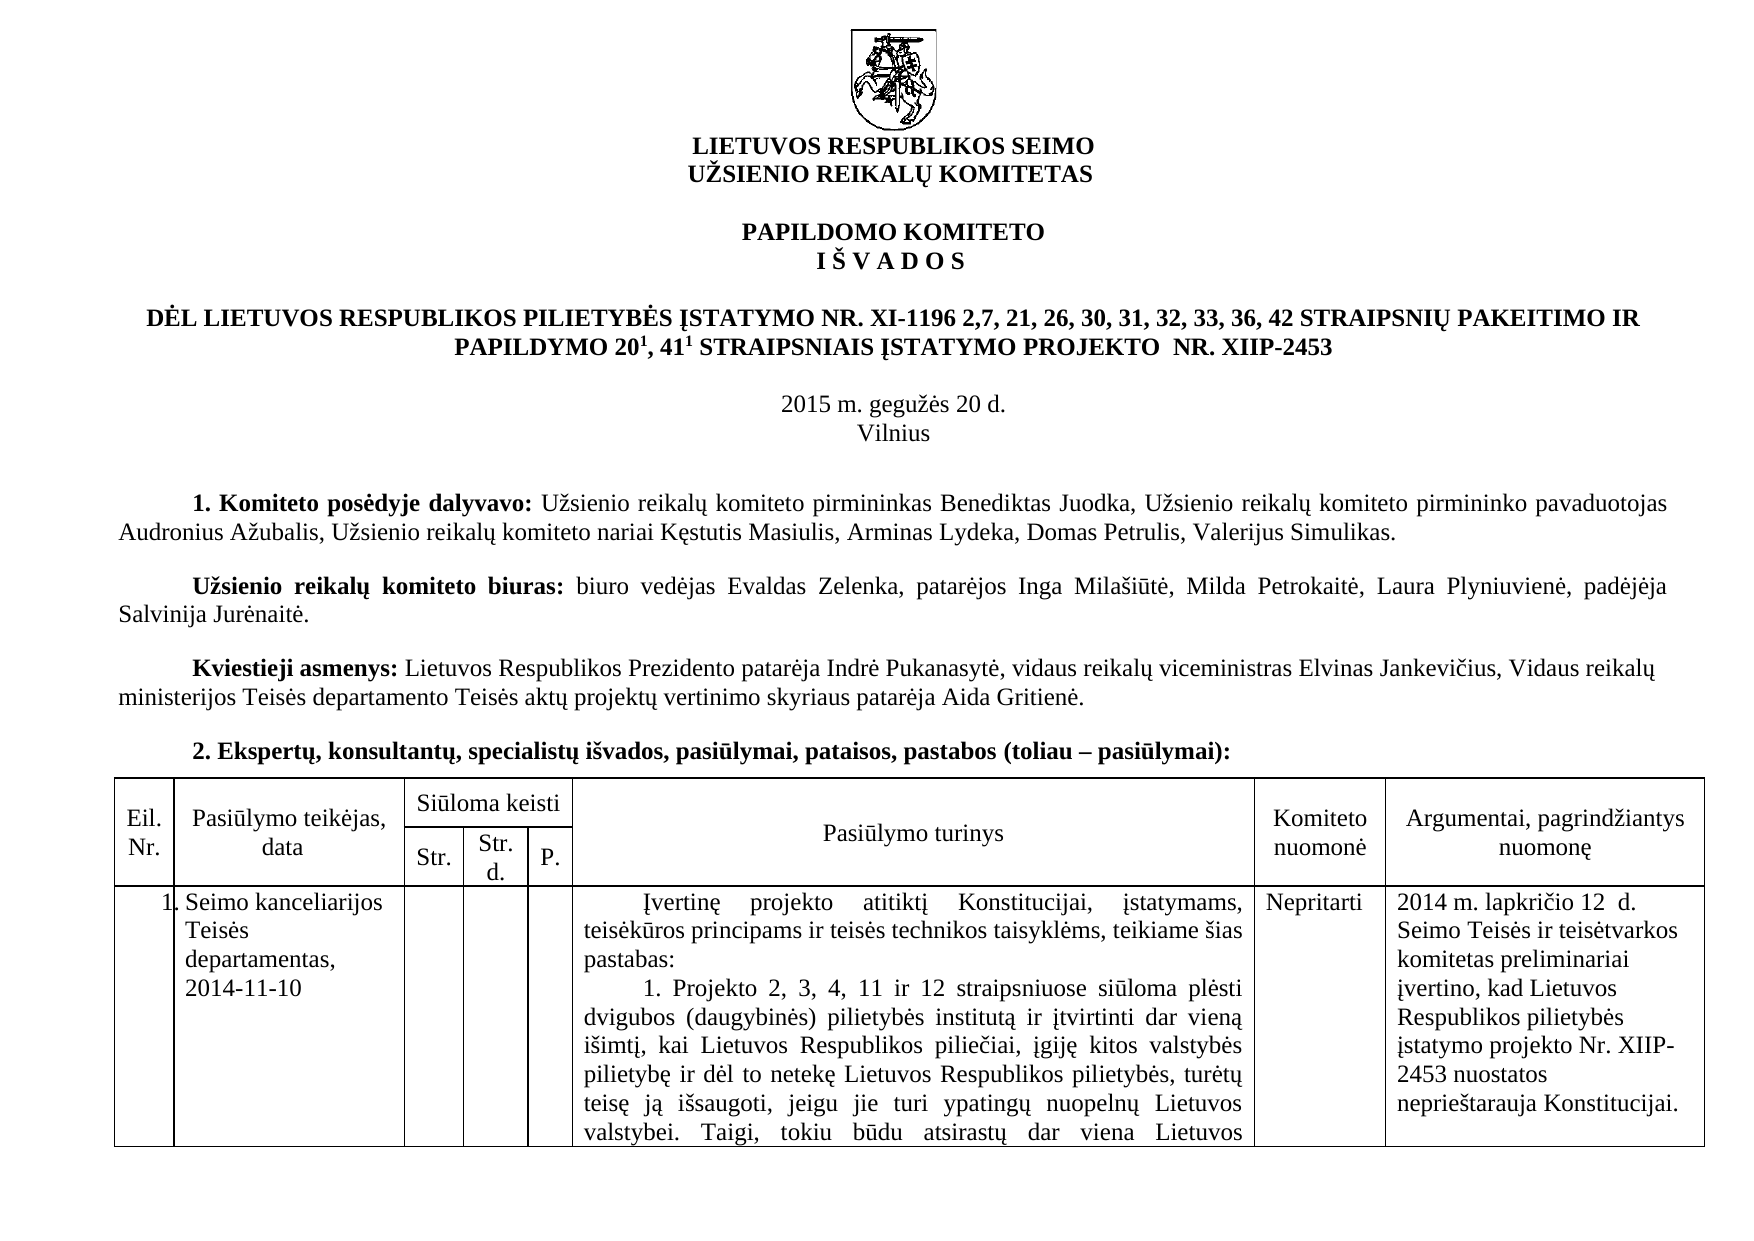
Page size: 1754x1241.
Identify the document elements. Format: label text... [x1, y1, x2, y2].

table_header Argumentai, pagrindžiantys nuomonę [1386, 779, 1704, 885]
table_header Pasiūlymo turinys [573, 779, 1254, 885]
subtitle PAPILDOMO KOMITETO [118, 217, 1668, 246]
text UŽSIENIO REIKALŲ komitetas [118, 159, 1668, 188]
table_header Eil. Nr. [115, 779, 173, 885]
table_cell [115, 887, 173, 1146]
text Kviestieji asmenys: Lietuvos Respublikos Prezidento patarėja Indrė Pukanasytė, vidaus reikalų viceministras Elvinas Jankevičius, Vidaus reikalų ministerijos Teisės departamento Teisės aktų projektų vertinimo skyriaus patarėja Aida Gritienė. [118, 653, 1668, 711]
text LIETUVOS RESPUBLIKOS SEIMO [118, 131, 1668, 159]
subtitle I Š V A D O S [118, 246, 1668, 274]
table_cell Įvertinę projekto atitiktį Konstitucijai, įstatymams, teisėkūros principams ir teisės technikos taisyklėms, teikiame šias pastabas: 1. Projekto 2, 3, 4, 11 ir 12 straipsniuose siūloma plėsti dvigubos (daugybinės) pilietybės institutą ir įtvirtinti dar vieną išimtį, kai Lietuvos Respublikos piliečiai, įgiję kitos valstybės pilietybę ir dėl to netekę Lietuvos Respublikos pilietybės, turėtų teisę ją išsaugoti, jeigu jie turi ypatingų nuopelnų Lietuvos valstybei. Taigi, tokiu būdu atsirastų dar viena Lietuvos [573, 887, 1254, 1146]
table_header Siūloma keisti [405, 779, 572, 826]
text DĖL LIETUVOS RESPUBLIKOS PILIETYBĖS ĮSTATYMO NR. XI-1196 2,7, 21, 26, 30, 31, 32, 33, 36, 42 STRAIPSNIŲ PAKEITIMO IR PAPILDYMO 201, 411 STRAIPSNIAIS ĮSTATYMO PROJEKTO NR. XIIP-2453 [118, 303, 1668, 361]
table_cell Str. d. [464, 828, 527, 885]
table_cell Str. [405, 828, 463, 885]
table_cell [405, 887, 463, 1146]
table_cell [464, 887, 527, 1146]
table_cell 2014 m. lapkričio 12 d. Seimo Teisės ir teisėtvarkos komitetas preliminariai įvertino, kad Lietuvos Respublikos pilietybės įstatymo projekto Nr. XIIP-2453 nuostatos neprieštarauja Konstitucijai. [1386, 887, 1704, 1146]
table_cell P. [529, 828, 572, 885]
text Užsienio reikalų komiteto biuras: biuro vedėjas Evaldas Zelenka, patarėjos Inga Milašiūtė, Milda Petrokaitė, Laura Plyniuvienė, padėjėja Salvinija Jurėnaitė. [118, 571, 1668, 628]
table_header Komiteto nuomonė [1255, 779, 1385, 885]
text 1. Komiteto posėdyje dalyvavo: Užsienio reikalų komiteto pirmininkas Benediktas Juodka, Užsienio reikalų komiteto pirmininko pavaduotojas Audronius Ažubalis, Užsienio reikalų komiteto nariai Kęstutis Masiulis, Arminas Lydeka, Domas Petrulis, Valerijus Simulikas. [118, 488, 1668, 546]
table_header Pasiūlymo teikėjas, data [175, 779, 404, 885]
table_cell Nepritarti [1255, 887, 1385, 1146]
text Vilnius [118, 418, 1668, 447]
text 2015 m. gegužės 20 d. [118, 389, 1668, 418]
text 2. Ekspertų, konsultantų, specialistų išvados, pasiūlymai, pataisos, pastabos (toliau – pasiūlymai): [118, 736, 1668, 764]
table_cell [529, 887, 572, 1146]
table_cell Seimo kanceliarijos Teisės departamentas, 2014-11-10 [175, 887, 404, 1146]
